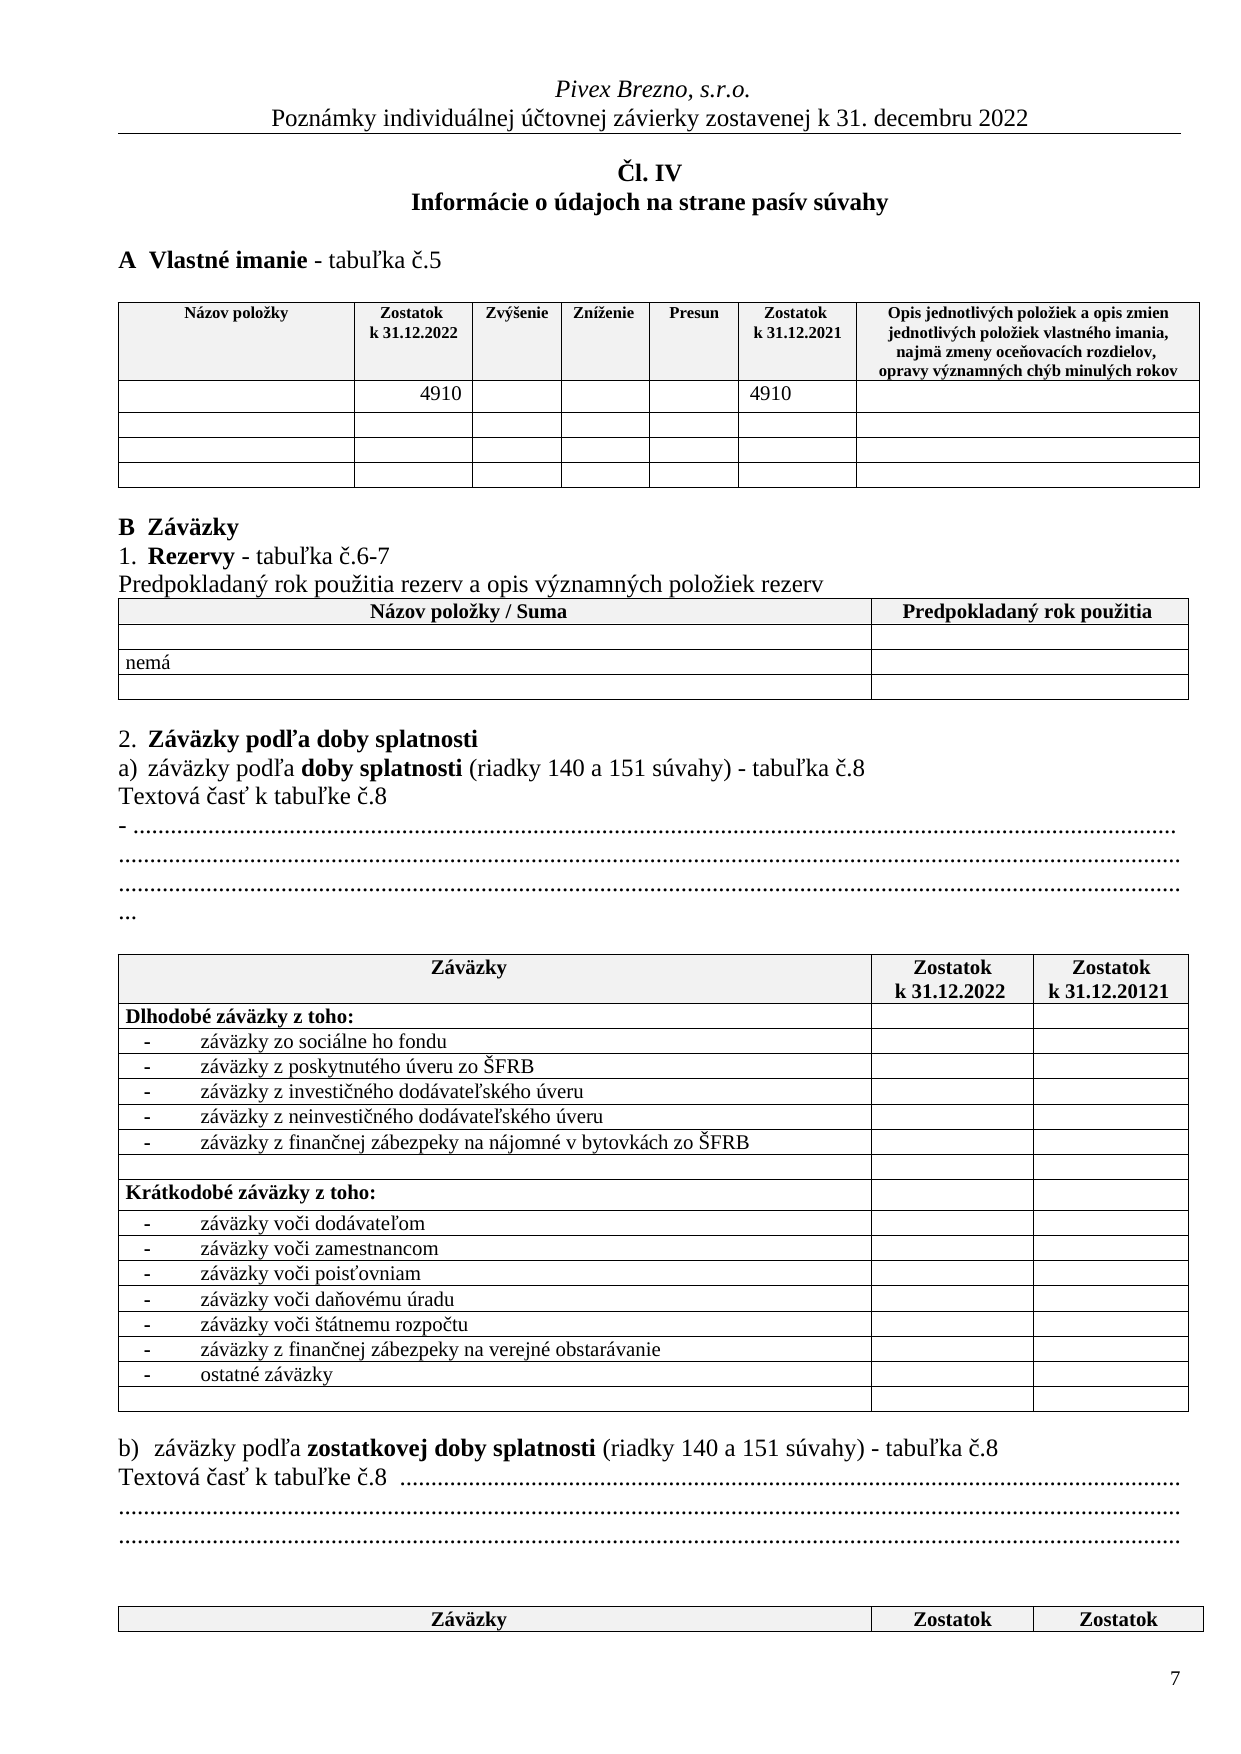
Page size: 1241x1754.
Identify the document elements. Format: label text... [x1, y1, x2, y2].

table_cell [562, 381, 649, 412]
table_cell [1034, 1155, 1188, 1179]
text Čl. IV [118, 158, 1181, 187]
table_cell [119, 1387, 871, 1411]
table_header Zostatok k 31.12.20121 [1034, 955, 1188, 1003]
table_cell záväzky z finančnej zábezpeky na nájomné v bytovkách zo ŠFRB [119, 1130, 871, 1154]
table_cell [1034, 1130, 1188, 1154]
table_cell [1034, 1079, 1188, 1103]
text .......................................................................................................................................................................... [118, 1491, 1181, 1520]
table_cell [650, 381, 738, 412]
list Záväzky podľa doby splatnosti [118, 724, 1181, 753]
table_header Zostatok k 31.12.2021 [739, 303, 856, 380]
table_cell záväzky z neinvestičného dodávateľského úveru [119, 1105, 871, 1128]
table_cell [739, 463, 856, 487]
table_cell [872, 625, 1188, 648]
table_cell [650, 438, 738, 462]
table_cell [119, 463, 354, 487]
table_cell [1034, 1029, 1188, 1053]
table_cell [1034, 1286, 1188, 1311]
table_cell [562, 438, 649, 462]
table_cell [650, 463, 738, 487]
table_cell [1034, 1362, 1188, 1386]
table_cell 4910 [355, 381, 472, 412]
table_cell [739, 438, 856, 462]
table_cell záväzky voči poisťovniam [119, 1261, 871, 1285]
table_cell [872, 1312, 1033, 1336]
table_cell [872, 1029, 1033, 1053]
table_header Zostatok k 31.12.2022 [355, 303, 472, 380]
table_cell [872, 1362, 1033, 1386]
table_cell [473, 463, 561, 487]
table_cell [857, 463, 1199, 487]
table_cell [650, 413, 738, 437]
table_cell záväzky z finančnej zábezpeky na verejné obstarávanie [119, 1337, 871, 1361]
table_cell nemá [119, 650, 871, 674]
table_cell [872, 1180, 1033, 1210]
list Rezervy - tabuľka č.6-7 [118, 541, 1181, 569]
table_cell [857, 438, 1199, 462]
table_cell [473, 381, 561, 412]
table_cell [872, 1261, 1033, 1285]
text Predpokladaný rok použitia rezerv a opis významných položiek rezerv [118, 569, 1181, 598]
table_cell záväzky zo sociálne ho fondu [119, 1029, 871, 1053]
table_cell [872, 675, 1188, 699]
table_cell [355, 463, 472, 487]
table_header Záväzky [119, 1607, 871, 1631]
table_header Názov položky [119, 303, 354, 380]
table_cell [1034, 1387, 1188, 1411]
table_cell [119, 381, 354, 412]
table_cell [1034, 1105, 1188, 1128]
table_cell [355, 438, 472, 462]
text B Záväzky [118, 512, 1181, 541]
table_cell [1034, 1236, 1188, 1260]
list záväzky podľa zostatkovej doby splatnosti (riadky 140 a 151 súvahy) - tabuľka č.8 [118, 1433, 1181, 1462]
table_cell [1034, 1312, 1188, 1336]
table_cell [872, 1105, 1033, 1128]
table_cell [872, 650, 1188, 674]
table_cell [473, 438, 561, 462]
text Textová časť k tabuľke č.8 - .............................................................................................................................................................................................................................................................................................................................................................................................................................................................................................................................. [118, 781, 1181, 925]
table_cell [119, 625, 871, 648]
table_cell Dlhodobé záväzky z toho: [119, 1004, 871, 1028]
table_header Presun [650, 303, 738, 380]
table_cell [872, 1054, 1033, 1078]
table_cell [872, 1155, 1033, 1179]
table_header Názov položky / Suma [119, 599, 871, 623]
table_cell [1034, 1054, 1188, 1078]
table_cell [119, 675, 871, 699]
table_cell [872, 1387, 1033, 1411]
table_cell [739, 413, 856, 437]
table_cell [872, 1236, 1033, 1260]
table_cell [119, 413, 354, 437]
table_cell záväzky z investičného dodávateľského úveru [119, 1079, 871, 1103]
table_cell 4910 [739, 381, 856, 412]
table_cell ostatné záväzky [119, 1362, 871, 1386]
table_header Záväzky [119, 955, 871, 1003]
table_cell [872, 1130, 1033, 1154]
table_cell [1034, 1337, 1188, 1361]
text Informácie o údajoch na strane pasív súvahy [118, 187, 1181, 216]
table_cell [119, 1155, 871, 1179]
table_cell [872, 1079, 1033, 1103]
table_cell [1034, 1180, 1188, 1210]
table_cell [872, 1211, 1033, 1235]
table_cell záväzky voči štátnemu rozpočtu [119, 1312, 871, 1336]
table_header Predpokladaný rok použitia [872, 599, 1188, 623]
table_cell [562, 463, 649, 487]
table_cell [872, 1337, 1033, 1361]
table_header Zostatok [872, 1607, 1033, 1631]
text Textová časť k tabuľke č.8 ............................................................................................................................. [118, 1462, 1181, 1491]
table_cell záväzky voči dodávateľom [119, 1211, 871, 1235]
table_cell [1034, 1261, 1188, 1285]
table_header Zostatok k 31.12.2022 [872, 955, 1033, 1003]
table_cell záväzky voči zamestnancom [119, 1236, 871, 1260]
table_cell [355, 413, 472, 437]
table_cell [562, 413, 649, 437]
table_cell [857, 413, 1199, 437]
table_cell [473, 413, 561, 437]
text .......................................................................................................................................................................... [118, 1520, 1181, 1548]
table_cell [1034, 1004, 1188, 1028]
text A Vlastné imanie - tabuľka č.5 [118, 245, 1181, 273]
table_header Zníženie [562, 303, 649, 380]
table_cell [872, 1286, 1033, 1311]
table_cell [857, 381, 1199, 412]
list záväzky podľa doby splatnosti (riadky 140 a 151 súvahy) - tabuľka č.8 [118, 753, 1181, 781]
table_cell [1034, 1211, 1188, 1235]
table_header Opis jednotlivých položiek a opis zmien jednotlivých položiek vlastného imania, najmä zmeny oceňovacích rozdielov, opravy významných chýb minulých rokov [857, 303, 1199, 380]
table_cell Krátkodobé záväzky z toho: [119, 1180, 871, 1210]
table_header Zvýšenie [473, 303, 561, 380]
table_header Zostatok [1034, 1607, 1203, 1631]
table_cell záväzky z poskytnutého úveru zo ŠFRB [119, 1054, 871, 1078]
table_cell [872, 1004, 1033, 1028]
table_cell [119, 438, 354, 462]
table_cell záväzky voči daňovému úradu [119, 1286, 871, 1311]
